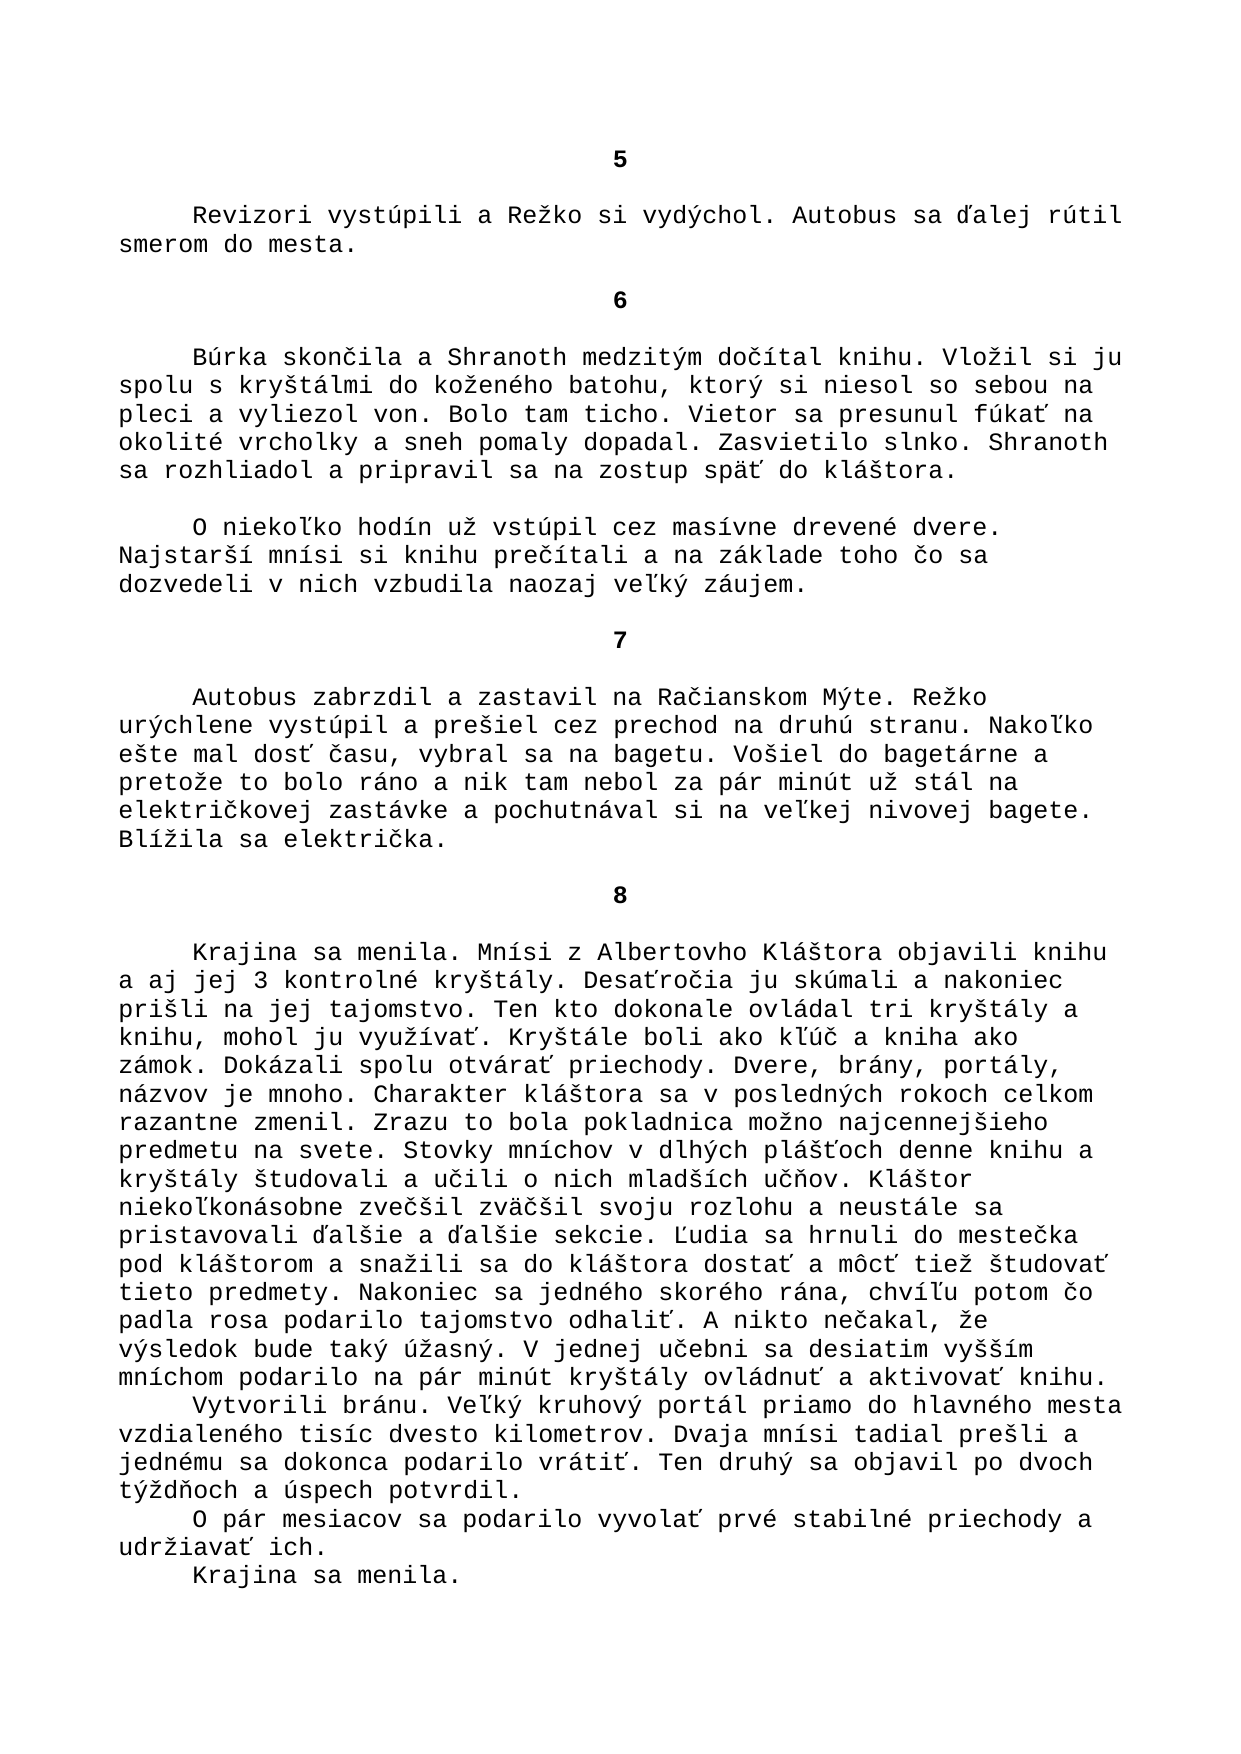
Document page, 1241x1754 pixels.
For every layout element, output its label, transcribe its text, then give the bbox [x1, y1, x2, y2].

text O pár mesiacov sa podarilo vyvolať prvé stabilné priechody a udržiavať ich. [118, 1506, 1122, 1563]
text Vytvorili bránu. Veľký kruhový portál priamo do hlavného mesta vzdialeného tisíc dvesto kilometrov. Dvaja mnísi tadial prešli a jednému sa dokonca podarilo vrátiť. Ten druhý sa objavil po dvoch týždňoch a úspech potvrdil. [118, 1393, 1122, 1506]
text Revizori vystúpili a Režko si vydýchol. Autobus sa ďalej rútil smerom do mesta. [118, 203, 1122, 260]
text 6 [118, 288, 1122, 316]
text O niekoľko hodín už vstúpil cez masívne drevené dvere. Najstarší mnísi si knihu prečítali a na základe toho čo sa dozvedeli v nich vzbudila naozaj veľký záujem. [118, 515, 1122, 600]
text 5 [118, 146, 1122, 175]
text 7 [118, 628, 1122, 656]
text Búrka skončila a Shranoth medzitým dočítal knihu. Vložil si ju spolu s kryštálmi do koženého batohu, ktorý si niesol so sebou na pleci a vyliezol von. Bolo tam ticho. Vietor sa presunul fúkať na okolité vrcholky a sneh pomaly dopadal. Zasvietilo slnko. Shranoth sa rozhliadol a pripravil sa na zostup späť do kláštora. [118, 345, 1122, 486]
text 8 [118, 883, 1122, 911]
text Autobus zabrzdil a zastavil na Račianskom Mýte. Režko urýchlene vystúpil a prešiel cez prechod na druhú stranu. Nakoľko ešte mal dosť času, vybral sa na bagetu. Vošiel do bagetárne a pretože to bolo ráno a nik tam nebol za pár minút už stál na električkovej zastávke a pochutnával si na veľkej nivovej bagete. Blížila sa električka. [118, 685, 1122, 855]
text Krajina sa menila. [118, 1563, 1122, 1591]
text Krajina sa menila. Mnísi z Albertovho Kláštora objavili knihu a aj jej 3 kontrolné kryštály. Desaťročia ju skúmali a nakoniec prišli na jej tajomstvo. Ten kto dokonale ovládal tri kryštály a knihu, mohol ju využívať. Kryštále boli ako kľúč a kniha ako zámok. Dokázali spolu otvárať priechody. Dvere, brány, portály, názvov je mnoho. Charakter kláštora sa v posledných rokoch celkom razantne zmenil. Zrazu to bola pokladnica možno najcennejšieho predmetu na svete. Stovky mníchov v dlhých plášťoch denne knihu a kryštály študovali a učili o nich mladších učňov. Kláštor niekoľkonásobne zvečšil zväčšil svoju rozlohu a neustále sa pristavovali ďalšie a ďalšie sekcie. Ľudia sa hrnuli do mestečka pod kláštorom a snažili sa do kláštora dostať a môcť tiež študovať tieto predmety. Nakoniec sa jedného skorého rána, chvíľu potom čo padla rosa podarilo tajomstvo odhaliť. A nikto nečakal, že výsledok bude taký úžasný. V jednej učebni sa desiatim vyšším mníchom podarilo na pár minút kryštály ovládnuť a aktivovať knihu. [118, 940, 1122, 1393]
